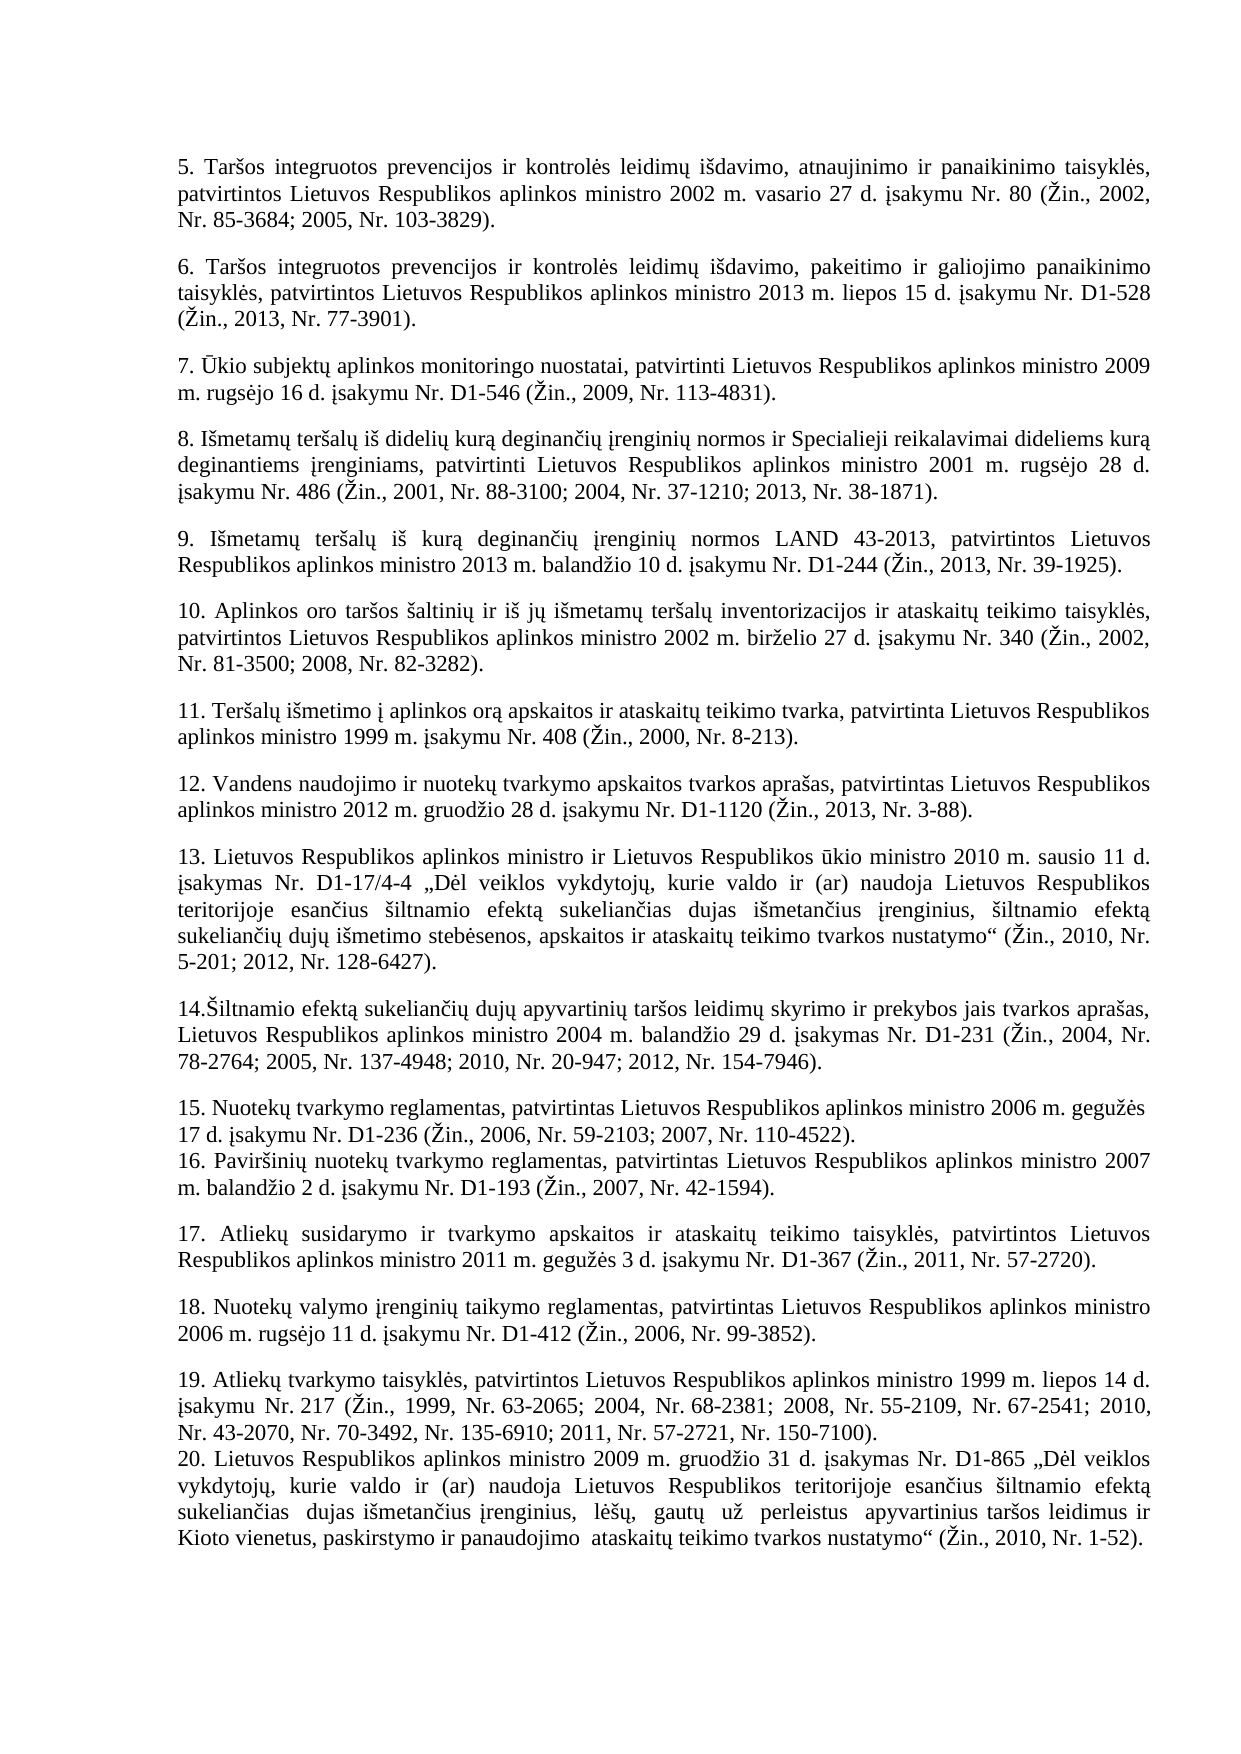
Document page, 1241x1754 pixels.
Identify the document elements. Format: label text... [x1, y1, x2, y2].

text 14.Šiltnamio efektą sukeliančių dujų apyvartinių taršos leidimų skyrimo ir prekybos jais tvarkos aprašas, Lietuvos Respublikos aplinkos ministro 2004 m. balandžio 29 d. įsakymas Nr. D1-231 (Žin., 2004, Nr. 78-2764; 2005, Nr. 137-4948; 2010, Nr. 20-947; 2012, Nr. 154-7946). [177, 995, 1152, 1074]
text 7. Ūkio subjektų aplinkos monitoringo nuostatai, patvirtinti Lietuvos Respublikos aplinkos ministro 2009 m. rugsėjo 16 d. įsakymu Nr. D1-546 (Žin., 2009, Nr. 113-4831). [177, 352, 1152, 405]
text 19. Atliekų tvarkymo taisyklės, patvirtintos Lietuvos Respublikos aplinkos ministro 1999 m. liepos 14 d. įsakymu Nr. 217 (Žin., 1999, Nr. 63-2065; 2004, Nr. 68-2381; 2008, Nr. 55-2109, Nr. 67-2541; 2010, Nr. 43-2070, Nr. 70-3492, Nr. 135-6910; 2011, Nr. 57-2721, Nr. 150-7100). [177, 1366, 1152, 1445]
text 6. Taršos integruotos prevencijos ir kontrolės leidimų išdavimo, pakeitimo ir galiojimo panaikinimo taisyklės, patvirtintos Lietuvos Respublikos aplinkos ministro 2013 m. liepos 15 d. įsakymu Nr. D1-528 (Žin., 2013, Nr. 77-3901). [177, 253, 1152, 332]
text 12. Vandens naudojimo ir nuotekų tvarkymo apskaitos tvarkos aprašas, patvirtintas Lietuvos Respublikos aplinkos ministro 2012 m. gruodžio 28 d. įsakymu Nr. D1-1120 (Žin., 2013, Nr. 3-88). [177, 770, 1152, 823]
text 15. Nuotekų tvarkymo reglamentas, patvirtintas Lietuvos Respublikos aplinkos ministro 2006 m. gegužės 17 d. įsakymu Nr. D1-236 (Žin., 2006, Nr. 59-2103; 2007, Nr. 110-4522). [177, 1094, 1152, 1147]
text 20. Lietuvos Respublikos aplinkos ministro 2009 m. gruodžio 31 d. įsakymas Nr. D1-865 „Dėl veiklos vykdytojų, kurie valdo ir (ar) naudoja Lietuvos Respublikos teritorijoje esančius šiltnamio efektą sukeliančias dujas išmetančius įrenginius, lėšų, gautų už perleistus apyvartinius taršos leidimus ir Kioto vienetus, paskirstymo ir panaudojimo ataskaitų teikimo tvarkos nustatymo“ (Žin., 2010, Nr. 1-52). [177, 1445, 1152, 1551]
text 17. Atliekų susidarymo ir tvarkymo apskaitos ir ataskaitų teikimo taisyklės, patvirtintos Lietuvos Respublikos aplinkos ministro 2011 m. gegužės 3 d. įsakymu Nr. D1-367 (Žin., 2011, Nr. 57-2720). [177, 1220, 1152, 1273]
text 18. Nuotekų valymo įrenginių taikymo reglamentas, patvirtintas Lietuvos Respublikos aplinkos ministro 2006 m. rugsėjo 11 d. įsakymu Nr. D1-412 (Žin., 2006, Nr. 99-3852). [177, 1293, 1152, 1346]
text 8. Išmetamų teršalų iš didelių kurą deginančių įrenginių normos ir Specialieji reikalavimai dideliems kurą deginantiems įrenginiams, patvirtinti Lietuvos Respublikos aplinkos ministro 2001 m. rugsėjo 28 d. įsakymu Nr. 486 (Žin., 2001, Nr. 88-3100; 2004, Nr. 37-1210; 2013, Nr. 38-1871). [177, 425, 1152, 504]
text 10. Aplinkos oro taršos šaltinių ir iš jų išmetamų teršalų inventorizacijos ir ataskaitų teikimo taisyklės, patvirtintos Lietuvos Respublikos aplinkos ministro 2002 m. birželio 27 d. įsakymu Nr. 340 (Žin., 2002, Nr. 81-3500; 2008, Nr. 82-3282). [177, 598, 1152, 677]
text 16. Paviršinių nuotekų tvarkymo reglamentas, patvirtintas Lietuvos Respublikos aplinkos ministro 2007 m. balandžio 2 d. įsakymu Nr. D1-193 (Žin., 2007, Nr. 42-1594). [177, 1147, 1152, 1200]
text 11. Teršalų išmetimo į aplinkos orą apskaitos ir ataskaitų teikimo tvarka, patvirtinta Lietuvos Respublikos aplinkos ministro 1999 m. įsakymu Nr. 408 (Žin., 2000, Nr. 8-213). [177, 697, 1152, 750]
text 9. Išmetamų teršalų iš kurą deginančių įrenginių normos LAND 43-2013, patvirtintos Lietuvos Respublikos aplinkos ministro 2013 m. balandžio 10 d. įsakymu Nr. D1-244 (Žin., 2013, Nr. 39-1925). [177, 524, 1152, 577]
text 13. Lietuvos Respublikos aplinkos ministro ir Lietuvos Respublikos ūkio ministro 2010 m. sausio 11 d. įsakymas Nr. D1-17/4-4 „Dėl veiklos vykdytojų, kurie valdo ir (ar) naudoja Lietuvos Respublikos teritorijoje esančius šiltnamio efektą sukeliančias dujas išmetančius įrenginius, šiltnamio efektą sukeliančių dujų išmetimo stebėsenos, apskaitos ir ataskaitų teikimo tvarkos nustatymo“ (Žin., 2010, Nr. 5-201; 2012, Nr. 128-6427). [177, 843, 1152, 975]
text 5. Taršos integruotos prevencijos ir kontrolės leidimų išdavimo, atnaujinimo ir panaikinimo taisyklės, patvirtintos Lietuvos Respublikos aplinkos ministro 2002 m. vasario 27 d. įsakymu Nr. 80 (Žin., 2002, Nr. 85-3684; 2005, Nr. 103-3829). [177, 153, 1152, 232]
